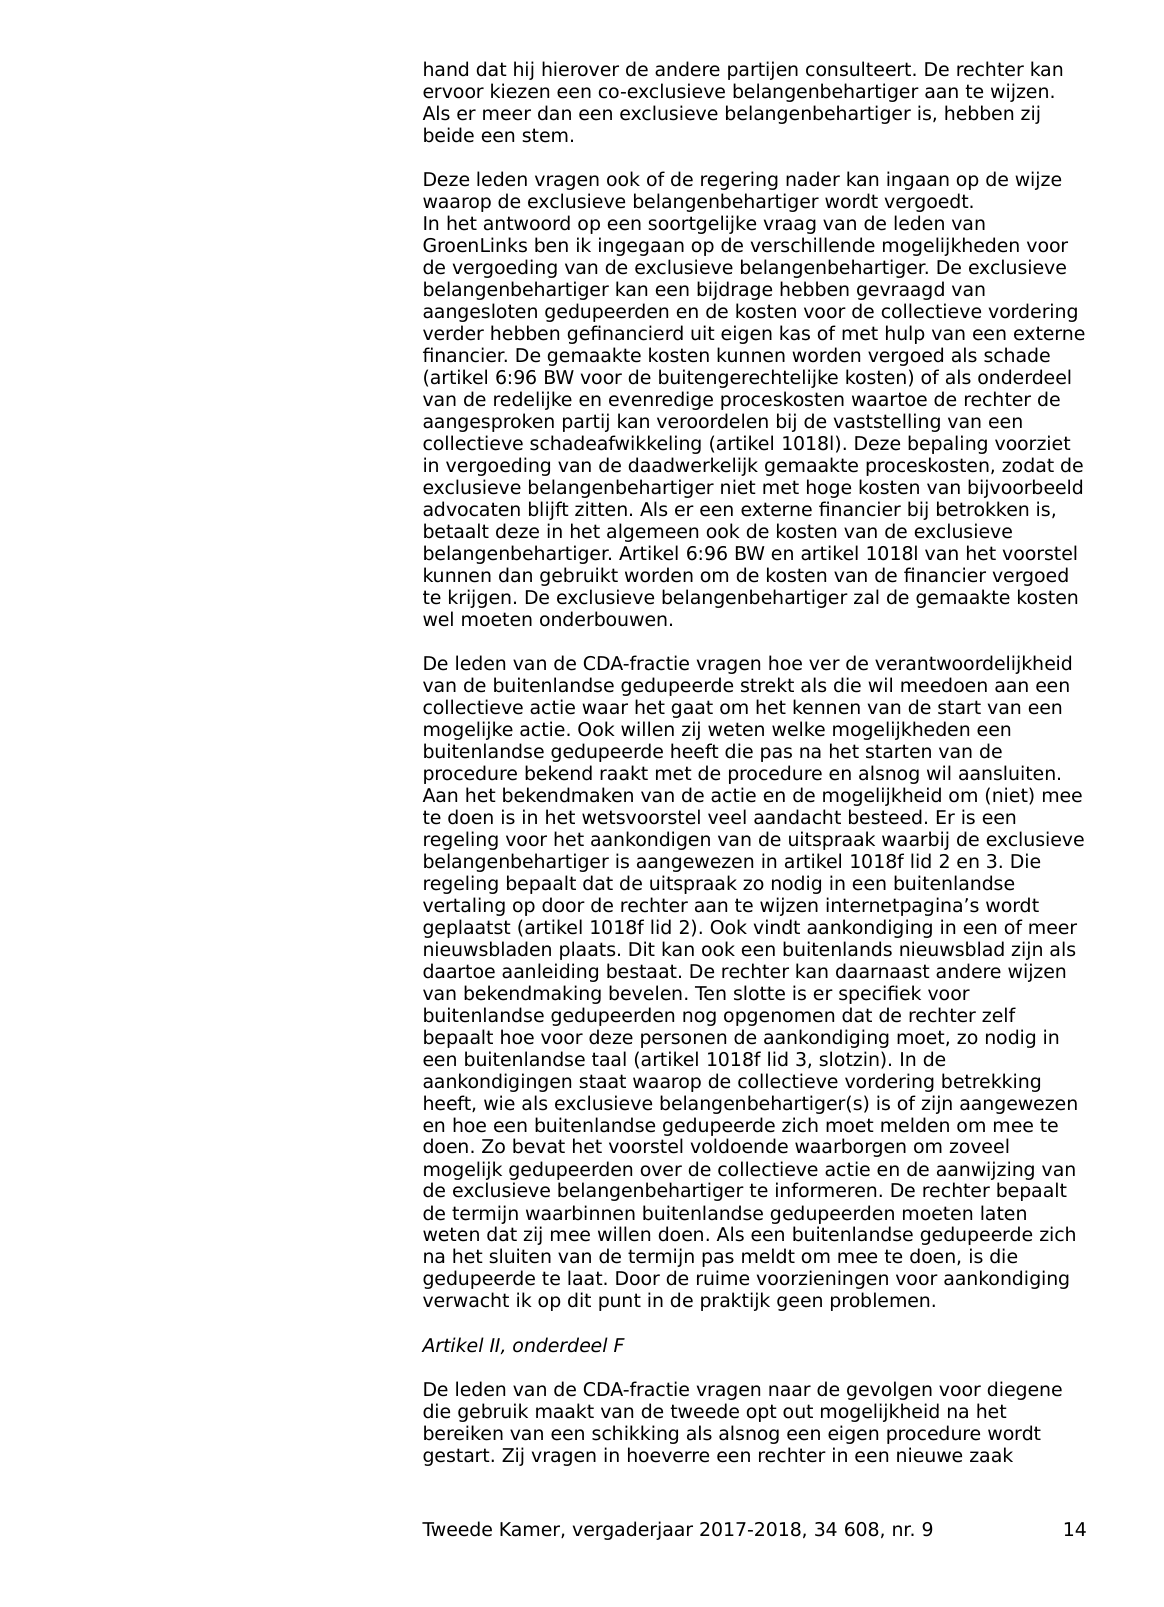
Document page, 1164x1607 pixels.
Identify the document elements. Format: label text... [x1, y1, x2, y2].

text hand dat hij hierover de andere partijen consulteert. De rechter kan ervoor kiezen een co-exclusieve belangenbehartiger aan te wijzen. Als er meer dan een exclusieve belangenbehartiger is, hebben zij beide een stem. [422, 59, 1087, 147]
subtitle Artikel II, onderdeel F [422, 1334, 1087, 1356]
text De leden van de CDA-fractie vragen naar de gevolgen voor diegene die gebruik maakt van de tweede opt out mogelijkheid na het bereiken van een schikking als alsnog een eigen procedure wordt gestart. Zij vragen in hoeverre een rechter in een nieuwe zaak [422, 1379, 1087, 1467]
text Aan het bekendmaken van de actie en de mogelijkheid om (niet) mee te doen is in het wetsvoorstel veel aandacht besteed. Er is een regeling voor het aankondigen van de uitspraak waarbij de exclusieve belangenbehartiger is aangewezen in artikel 1018f lid 2 en 3. Die regeling bepaalt dat de uitspraak zo nodig in een buitenlandse vertaling op door de rechter aan te wijzen internetpagina’s wordt geplaatst (artikel 1018f lid 2). Ook vindt aankondiging in een of meer nieuwsbladen plaats. Dit kan ook een buitenlands nieuwsblad zijn als daartoe aanleiding bestaat. De rechter kan daarnaast andere wijzen van bekendmaking bevelen. Ten slotte is er specifiek voor buitenlandse gedupeerden nog opgenomen dat de rechter zelf bepaalt hoe voor deze personen de aankondiging moet, zo nodig in een buitenlandse taal (artikel 1018f lid 3, slotzin). In de aankondigingen staat waarop de collectieve vordering betrekking heeft, wie als exclusieve belangenbehartiger(s) is of zijn aangewezen en hoe een buitenlandse gedupeerde zich moet melden om mee te doen. Zo bevat het voorstel voldoende waarborgen om zoveel mogelijk gedupeerden over de collectieve actie en de aanwijzing van de exclusieve belangenbehartiger te informeren. De rechter bepaalt de termijn waarbinnen buitenlandse gedupeerden moeten laten weten dat zij mee willen doen. Als een buitenlandse gedupeerde zich na het sluiten van de termijn pas meldt om mee te doen, is die gedupeerde te laat. Door de ruime voorzieningen voor aankondiging verwacht ik op dit punt in de praktijk geen problemen. [422, 785, 1087, 1312]
text Deze leden vragen ook of de regering nader kan ingaan op de wijze waarop de exclusieve belangenbehartiger wordt vergoedt. [422, 169, 1087, 213]
text De leden van de CDA-fractie vragen hoe ver de verantwoordelijkheid van de buitenlandse gedupeerde strekt als die wil meedoen aan een collectieve actie waar het gaat om het kennen van de start van een mogelijke actie. Ook willen zij weten welke mogelijkheden een buitenlandse gedupeerde heeft die pas na het starten van de procedure bekend raakt met de procedure en alsnog wil aansluiten. [422, 653, 1087, 785]
text In het antwoord op een soortgelijke vraag van de leden van GroenLinks ben ik ingegaan op de verschillende mogelijkheden voor de vergoeding van de exclusieve belangenbehartiger. De exclusieve belangenbehartiger kan een bijdrage hebben gevraagd van aangesloten gedupeerden en de kosten voor de collectieve vordering verder hebben gefinancierd uit eigen kas of met hulp van een externe financier. De gemaakte kosten kunnen worden vergoed als schade (artikel 6:96 BW voor de buitengerechtelijke kosten) of als onderdeel van de redelijke en evenredige proceskosten waartoe de rechter de aangesproken partij kan veroordelen bij de vaststelling van een collectieve schadeafwikkeling (artikel 1018l). Deze bepaling voorziet in vergoeding van de daadwerkelijk gemaakte proceskosten, zodat de exclusieve belangenbehartiger niet met hoge kosten van bijvoorbeeld advocaten blijft zitten. Als er een externe financier bij betrokken is, betaalt deze in het algemeen ook de kosten van de exclusieve belangenbehartiger. Artikel 6:96 BW en artikel 1018l van het voorstel kunnen dan gebruikt worden om de kosten van de financier vergoed te krijgen. De exclusieve belangenbehartiger zal de gemaakte kosten wel moeten onderbouwen. [422, 213, 1087, 631]
